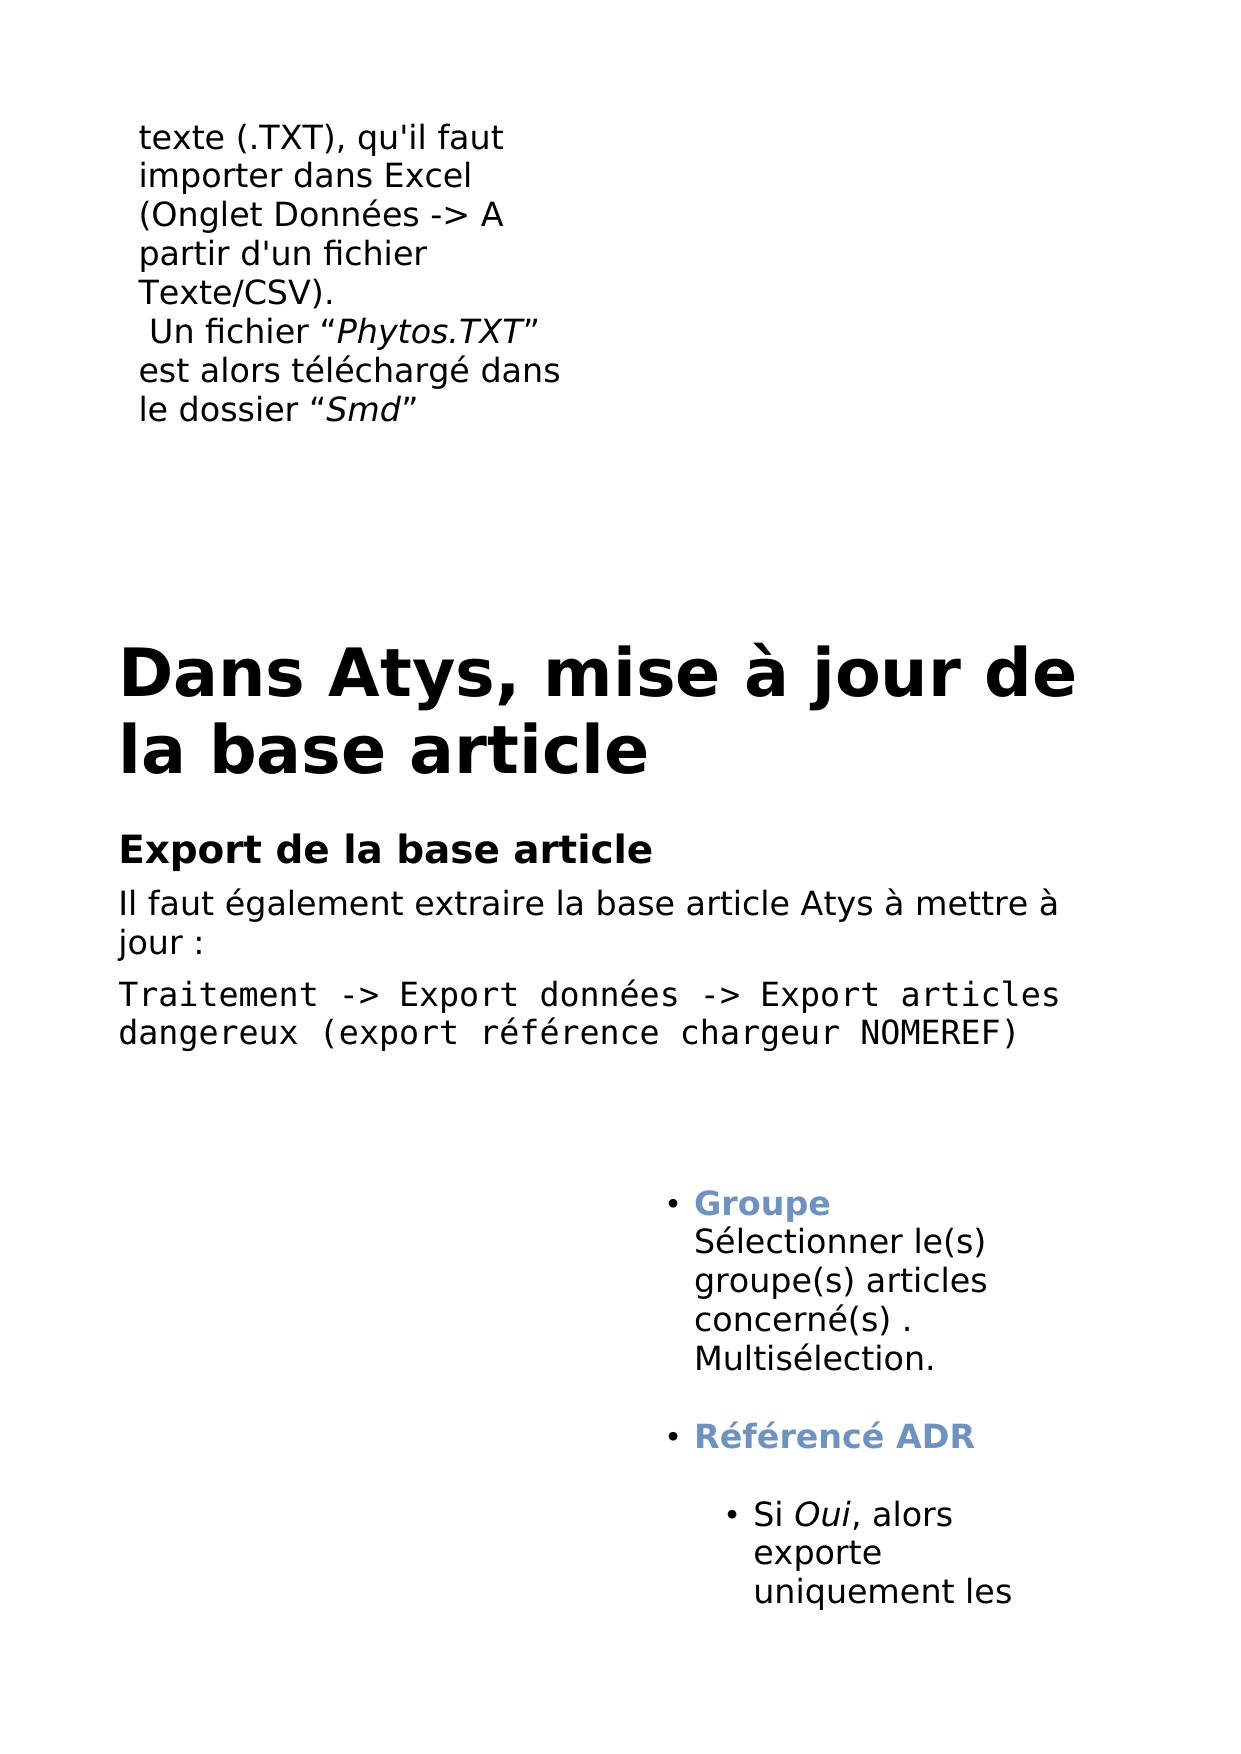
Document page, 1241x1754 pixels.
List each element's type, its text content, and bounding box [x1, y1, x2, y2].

table_header [620, 118, 1102, 441]
subtitle Dans Atys, mise à jour de la base article [118, 634, 1122, 789]
subtitle Export de la base article [118, 827, 1122, 872]
table_header [138, 1155, 620, 1612]
text Traitement -> Export données -> Export articles dangereux (export référence chargeur NOMEREF) [118, 975, 1122, 1053]
table_header texte (.TXT), qu'il faut importer dans Excel (Onglet Données -> A partir d'un fichier Texte/CSV). Un fichier “Phytos.TXT” est alors téléchargé dans le dossier “Smd” [138, 118, 620, 441]
text Il faut également extraire la base article Atys à mettre à jour : [118, 885, 1122, 962]
table_header Groupe Sélectionner le(s) groupe(s) articles concerné(s) . Multisélection. Référencé ADR Si Oui, alors exporte uniquement les [620, 1155, 1102, 1612]
